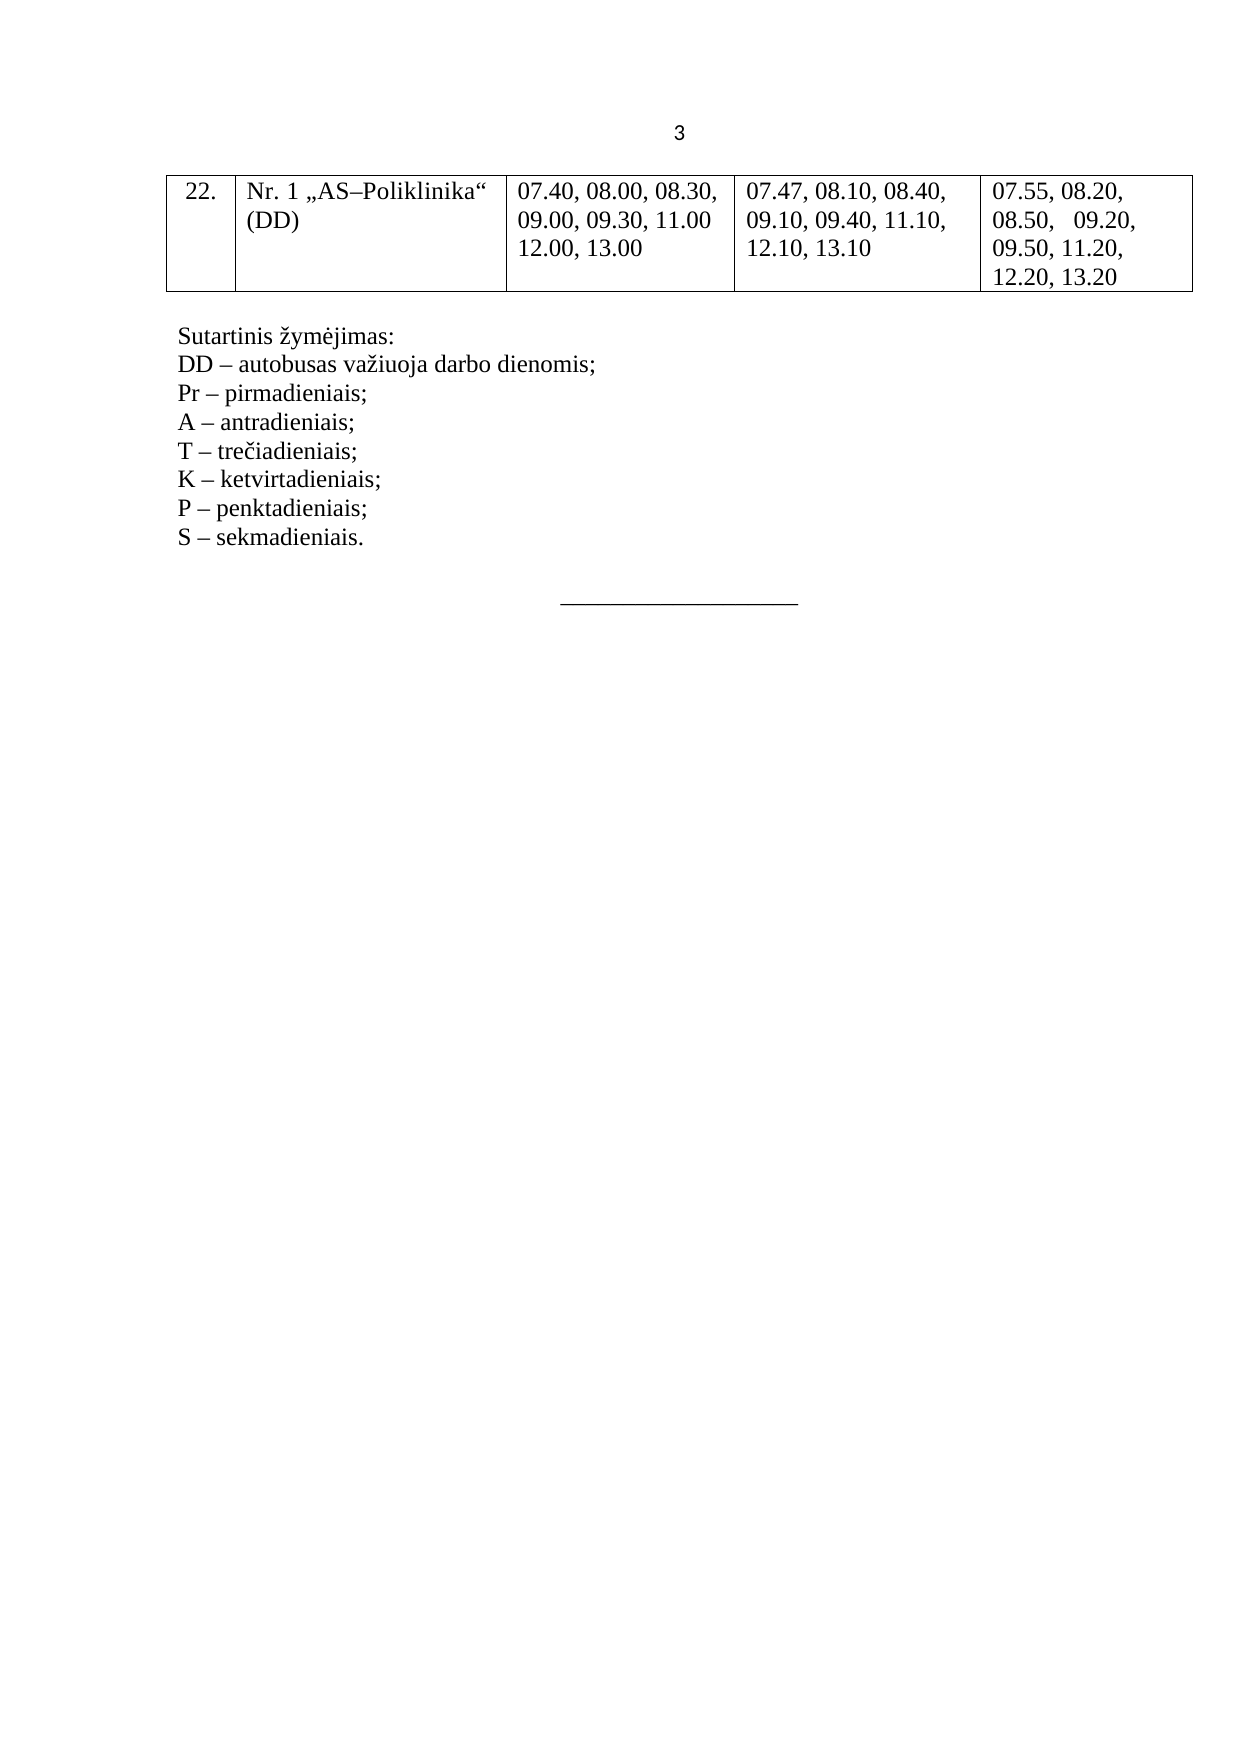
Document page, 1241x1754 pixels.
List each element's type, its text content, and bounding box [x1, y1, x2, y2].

text Sutartinis žymėjimas: [177, 321, 1181, 349]
table_cell 22. [167, 176, 235, 291]
text S – sekmadieniais. [177, 522, 1181, 551]
text T – trečiadieniais; [177, 436, 1181, 464]
text Pr – pirmadieniais; [177, 378, 1181, 407]
text K – ketvirtadieniais; [177, 464, 1181, 493]
table_cell Nr. 1 „AS–Poliklinika“ (DD) [236, 176, 506, 291]
table_cell 07.55, 08.20, 08.50, 09.20, 09.50, 11.20, 12.20, 13.20 [981, 176, 1192, 291]
table_cell 07.40, 08.00, 08.30, 09.00, 09.30, 11.00 12.00, 13.00 [507, 176, 734, 291]
text DD – autobusas važiuoja darbo dienomis; [177, 349, 1181, 378]
text P – penktadieniais; [177, 493, 1181, 522]
text ___________________ [177, 579, 1181, 608]
text A – antradieniais; [177, 407, 1181, 436]
table_cell 07.47, 08.10, 08.40, 09.10, 09.40, 11.10, 12.10, 13.10 [735, 176, 980, 291]
